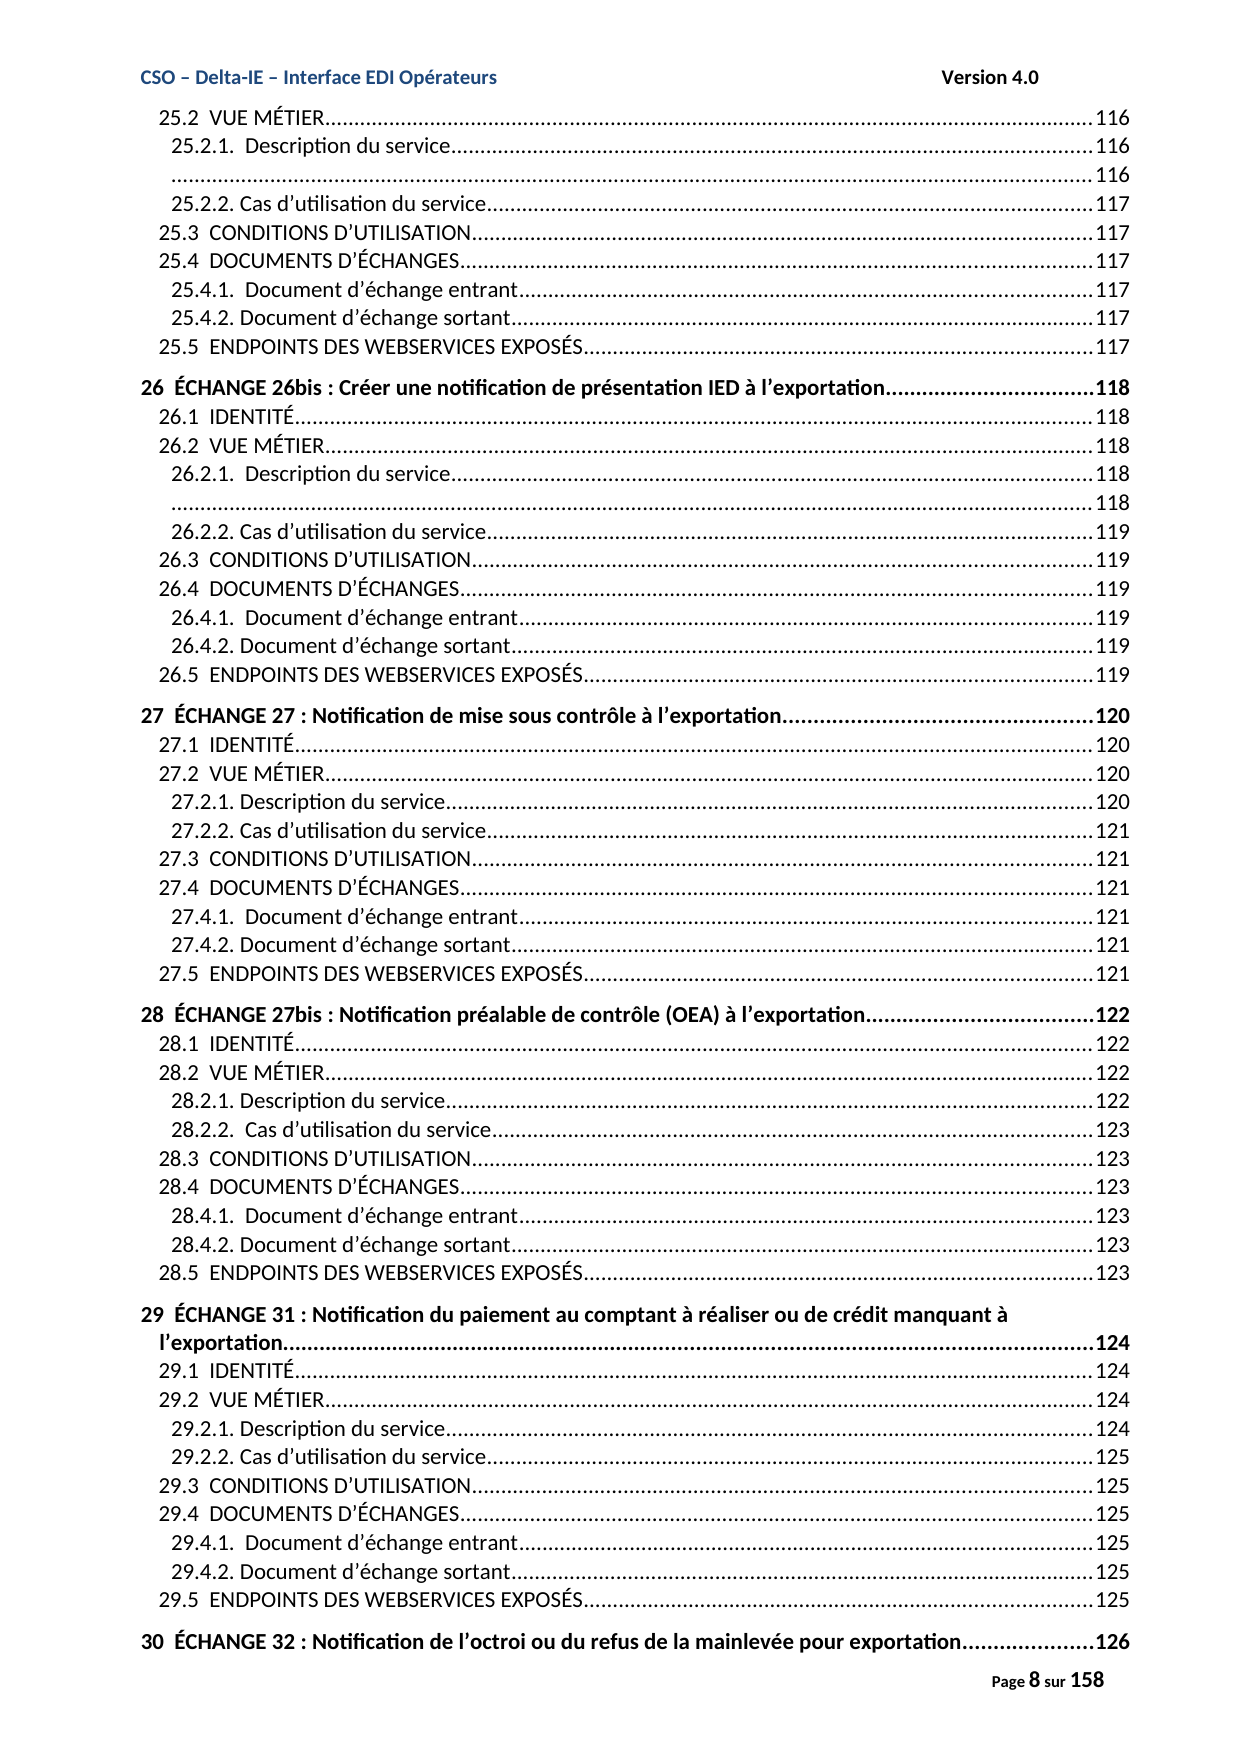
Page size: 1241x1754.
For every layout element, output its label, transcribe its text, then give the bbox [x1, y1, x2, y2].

subtitle 29.4.2. Document d’échange sortant 125 [171, 1557, 1130, 1585]
subtitle 29.3 CONDITIONS D’UTILISATION 125 [153, 1471, 1130, 1499]
subtitle 25.4.2. Document d’échange sortant 117 [171, 303, 1130, 332]
subtitle 28.2.2. Cas d’utilisation du service 123 [171, 1115, 1130, 1143]
subtitle 29 ÉCHANGE 31 : Notification du paiement au comptant à réaliser ou de crédit manquant à l’exportation 124 [135, 1300, 1130, 1356]
subtitle 27.1 IDENTITÉ 120 [153, 730, 1130, 758]
subtitle 26.2.1. Description du service 118 [171, 459, 1130, 487]
subtitle 27.4.2. Document d’échange sortant 121 [171, 931, 1130, 958]
subtitle 27.2.1. Description du service 120 [171, 787, 1130, 815]
subtitle 29.4 DOCUMENTS D’ÉCHANGES 125 [153, 1499, 1130, 1528]
subtitle 28.2.1. Description du service 122 [171, 1086, 1130, 1114]
subtitle 26.2.2. Cas d’utilisation du service 119 [171, 517, 1130, 545]
subtitle 25.2.2. Cas d’utilisation du service 117 [171, 189, 1130, 217]
subtitle 29.1 IDENTITÉ 124 [153, 1356, 1130, 1384]
subtitle 26.4 DOCUMENTS D’ÉCHANGES 119 [153, 574, 1130, 602]
subtitle 25.2 VUE MÉTIER 116 [153, 103, 1130, 131]
subtitle 116 [171, 160, 1130, 188]
subtitle 27.5 ENDPOINTS DES WEBSERVICES EXPOSÉS 121 [153, 959, 1130, 987]
subtitle 27.3 CONDITIONS D’UTILISATION 121 [153, 844, 1130, 873]
subtitle 26.5 ENDPOINTS DES WEBSERVICES EXPOSÉS 119 [153, 660, 1130, 688]
subtitle 26 ÉCHANGE 26bis : Créer une notification de présentation IED à l’exportation 118 [135, 373, 1130, 402]
subtitle 27.4 DOCUMENTS D’ÉCHANGES 121 [153, 873, 1130, 901]
subtitle 30 ÉCHANGE 32 : Notification de l’octroi ou du refus de la mainlevée pour exportation 126 [135, 1627, 1130, 1655]
subtitle 26.2 VUE MÉTIER 118 [153, 431, 1130, 459]
subtitle 28.1 IDENTITÉ 122 [153, 1029, 1130, 1057]
subtitle 27.2.2. Cas d’utilisation du service 121 [171, 816, 1130, 844]
subtitle 28.3 CONDITIONS D’UTILISATION 123 [153, 1144, 1130, 1172]
subtitle 28.5 ENDPOINTS DES WEBSERVICES EXPOSÉS 123 [153, 1258, 1130, 1286]
subtitle 29.5 ENDPOINTS DES WEBSERVICES EXPOSÉS 125 [153, 1586, 1130, 1613]
subtitle 25.4 DOCUMENTS D’ÉCHANGES 117 [153, 246, 1130, 274]
subtitle 28 ÉCHANGE 27bis : Notification préalable de contrôle (OEA) à l’exportation 122 [135, 1001, 1130, 1028]
subtitle 29.2.1. Description du service 124 [171, 1414, 1130, 1442]
subtitle 25.2.1. Description du service 116 [171, 132, 1130, 160]
subtitle 25.3 CONDITIONS D’UTILISATION 117 [153, 218, 1130, 246]
subtitle 27.2 VUE MÉTIER 120 [153, 759, 1130, 787]
subtitle 25.5 ENDPOINTS DES WEBSERVICES EXPOSÉS 117 [153, 332, 1130, 360]
subtitle 29.2.2. Cas d’utilisation du service 125 [171, 1442, 1130, 1470]
subtitle 27 ÉCHANGE 27 : Notification de mise sous contrôle à l’exportation 120 [135, 701, 1130, 729]
subtitle 26.4.2. Document d’échange sortant 119 [171, 631, 1130, 659]
subtitle 26.3 CONDITIONS D’UTILISATION 119 [153, 545, 1130, 573]
subtitle 26.4.1. Document d’échange entrant 119 [171, 603, 1130, 631]
subtitle 25.4.1. Document d’échange entrant 117 [171, 275, 1130, 303]
subtitle 29.4.1. Document d’échange entrant 125 [171, 1528, 1130, 1556]
subtitle 26.1 IDENTITÉ 118 [153, 402, 1130, 430]
subtitle 28.4 DOCUMENTS D’ÉCHANGES 123 [153, 1172, 1130, 1200]
subtitle 118 [171, 488, 1130, 516]
subtitle 27.4.1. Document d’échange entrant 121 [171, 902, 1130, 930]
subtitle 28.4.1. Document d’échange entrant 123 [171, 1201, 1130, 1229]
subtitle 28.2 VUE MÉTIER 122 [153, 1058, 1130, 1086]
subtitle 28.4.2. Document d’échange sortant 123 [171, 1230, 1130, 1258]
subtitle 29.2 VUE MÉTIER 124 [153, 1385, 1130, 1413]
